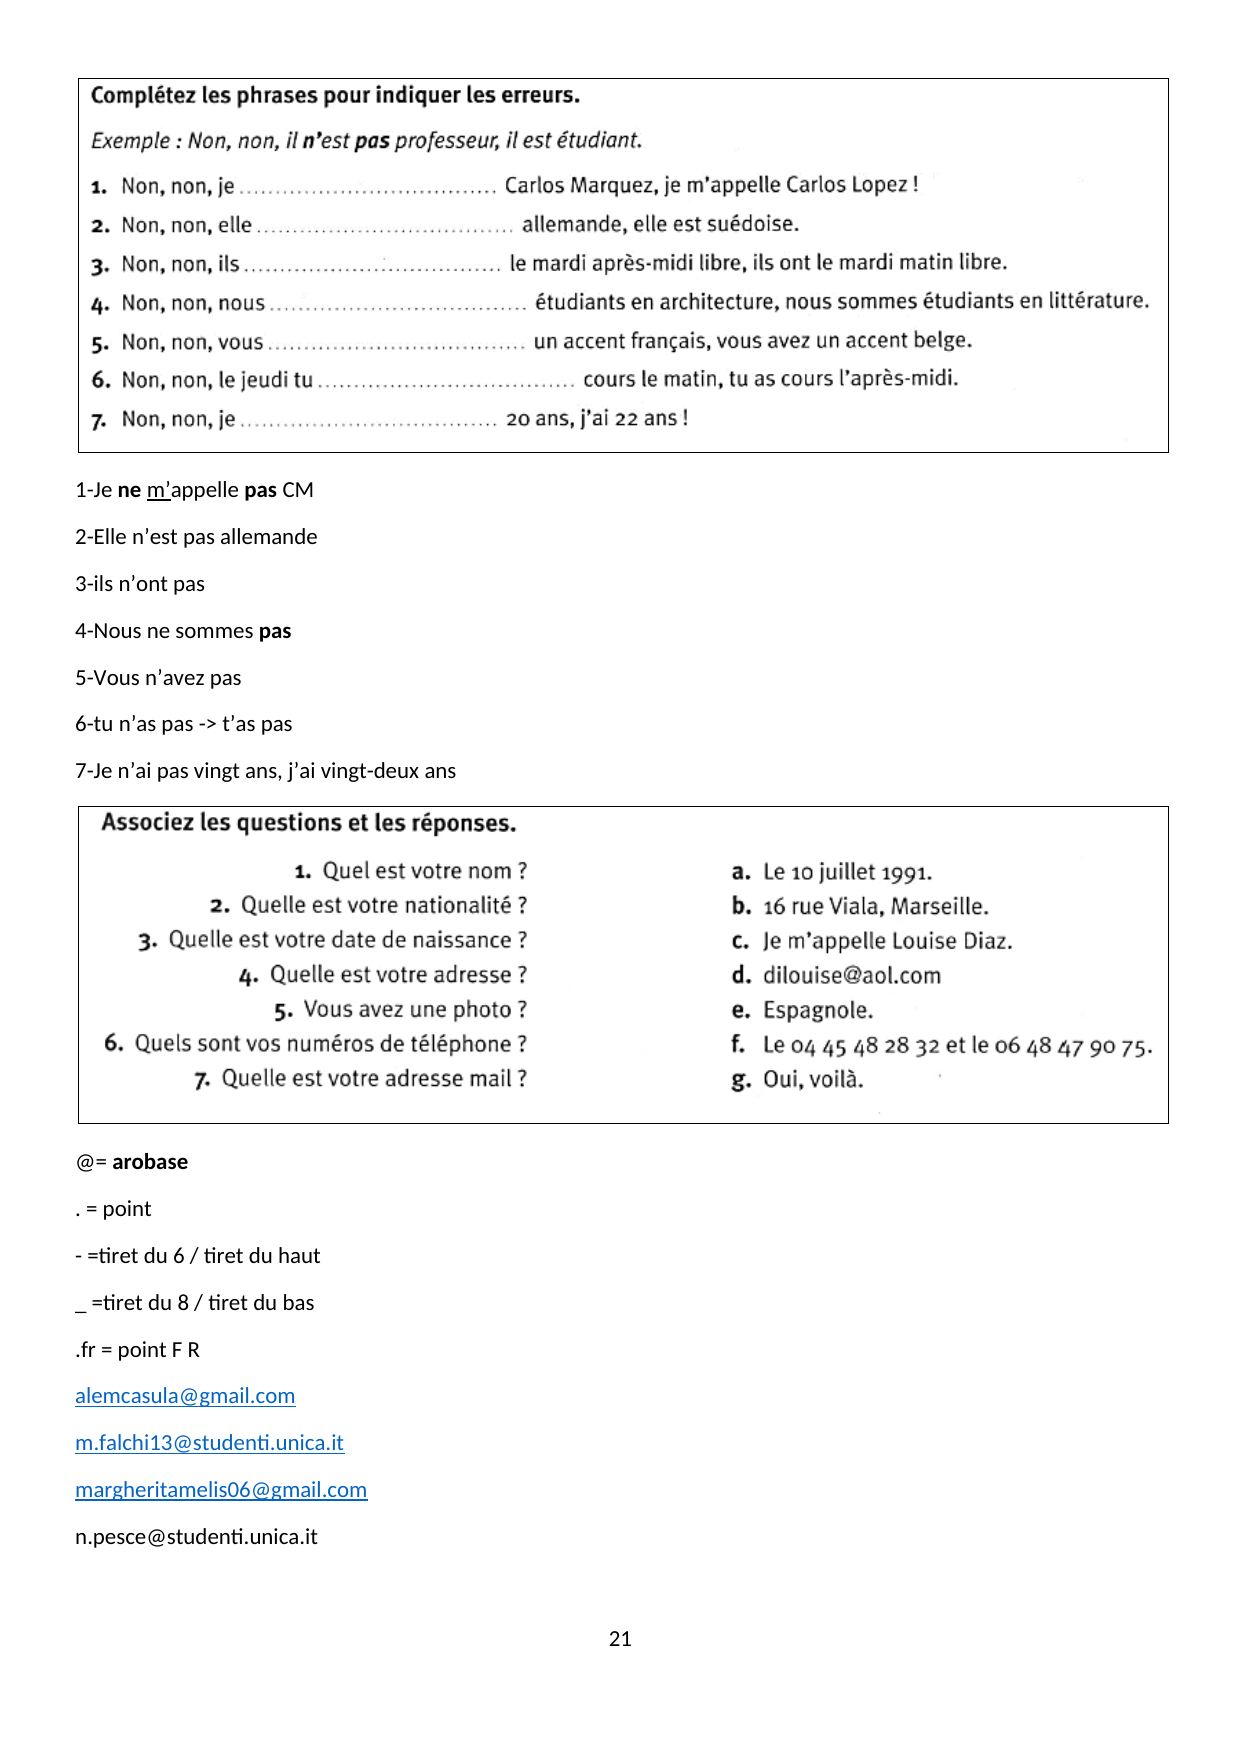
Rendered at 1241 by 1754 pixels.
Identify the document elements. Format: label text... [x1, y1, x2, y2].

picture [79, 79, 1168, 452]
text m.falchi13@studenti.unica.it [75, 1428, 1165, 1457]
text @= arobase [75, 1147, 1165, 1175]
text 3-ils n’ont pas [75, 569, 1165, 597]
text . = point [75, 1194, 1165, 1222]
picture [79, 807, 1168, 1123]
text 4-Nous ne sommes pas [75, 616, 1165, 644]
text margheritamelis06@gmail.com [75, 1475, 1165, 1503]
text n.pesce@studenti.unica.it [75, 1522, 1165, 1550]
text 7-Je n’ai pas vingt ans, j’ai vingt-deux ans [75, 756, 1165, 784]
text 5-Vous n’avez pas [75, 663, 1165, 691]
text 1-Je ne m’appelle pas CM [75, 475, 1165, 503]
text - =tiret du 6 / tiret du haut [75, 1241, 1165, 1269]
text _ =tiret du 8 / tiret du bas [75, 1288, 1165, 1316]
text 2-Elle n’est pas allemande [75, 522, 1165, 550]
text 6-tu n’as pas -> t’as pas [75, 709, 1165, 738]
text .fr = point F R [75, 1335, 1165, 1363]
text alemcasula@gmail.com [75, 1382, 1165, 1410]
